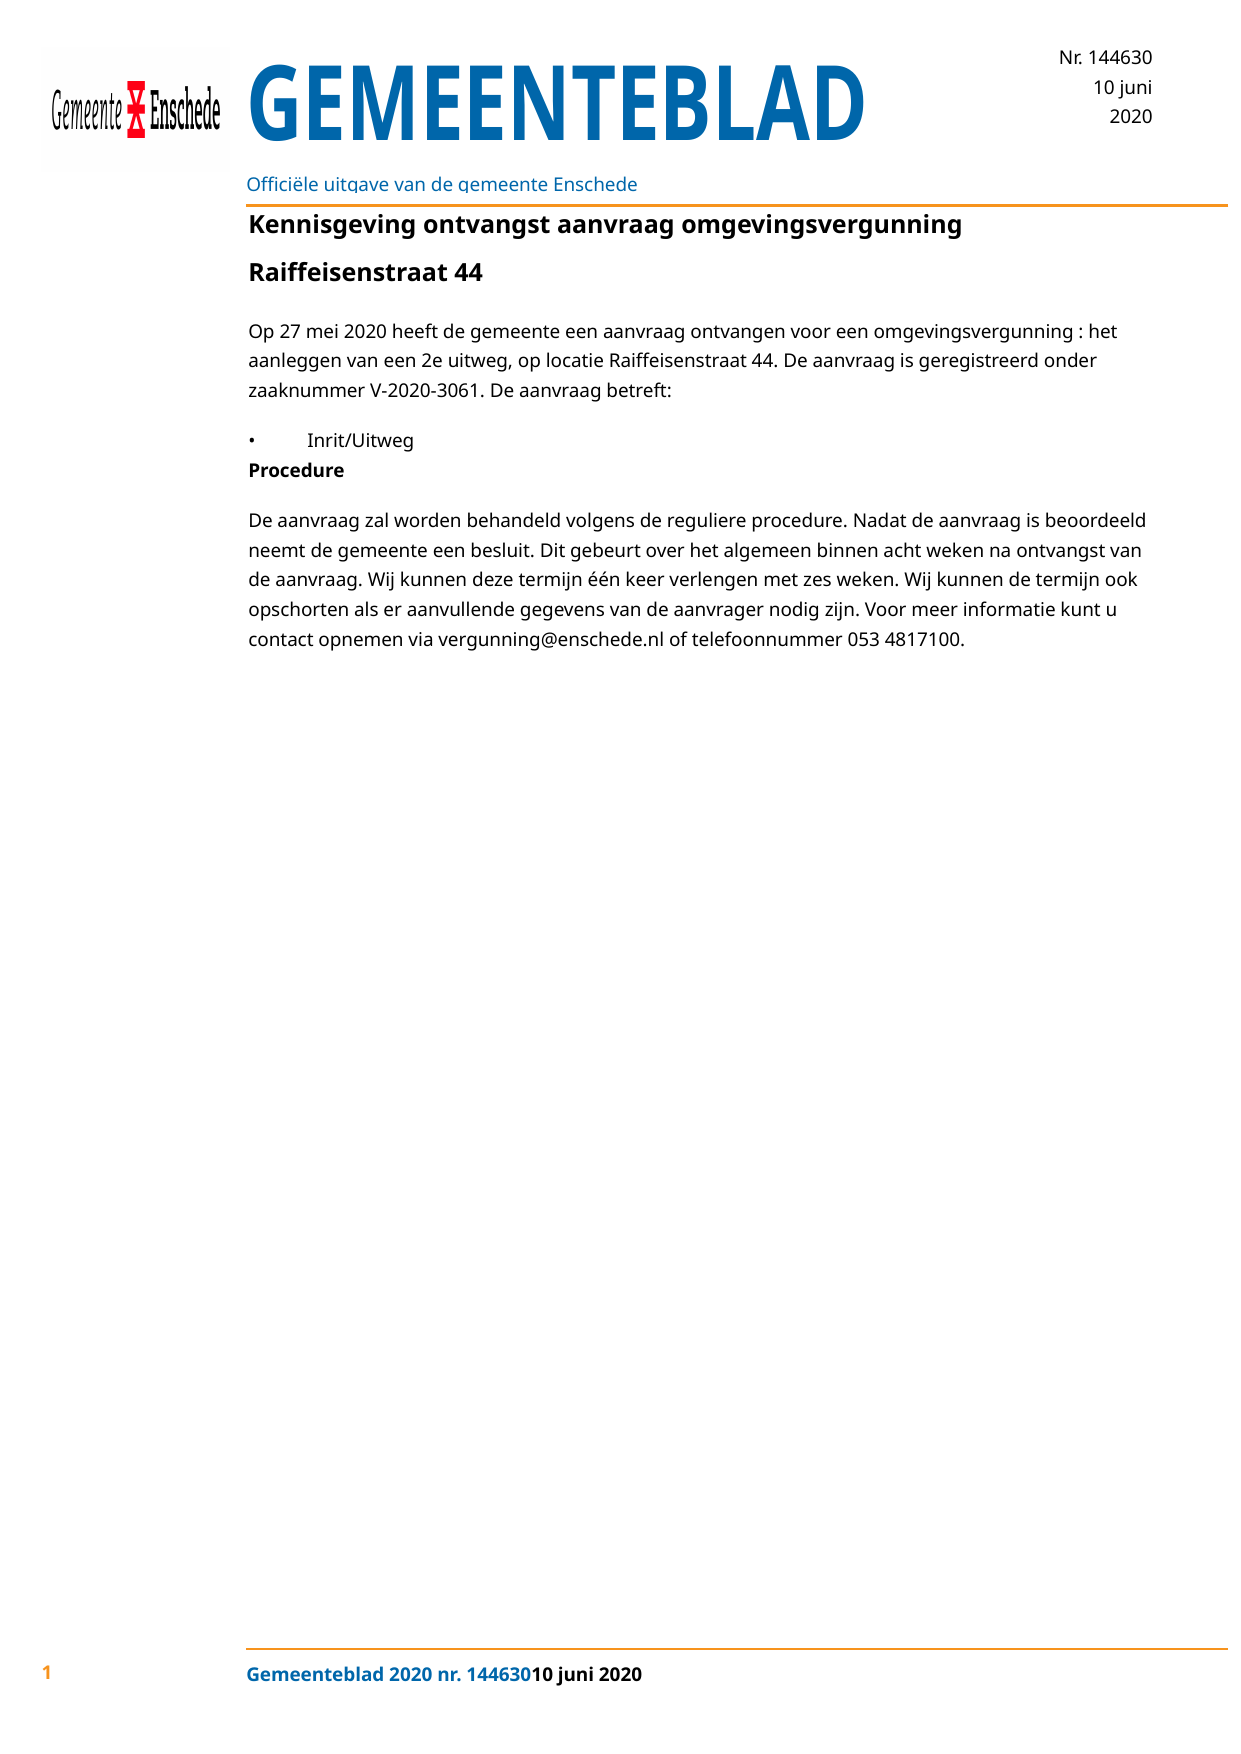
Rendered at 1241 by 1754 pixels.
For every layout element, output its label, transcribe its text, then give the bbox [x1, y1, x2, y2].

text Op 27 mei 2020 heeft de gemeente een aanvraag ontvangen voor een omgevingsvergunning : het aanleggen van een 2e uitweg, op locatie Raiffeisenstraat 44. De aanvraag is geregistreerd onder zaaknummer V-2020-3061. De aanvraag betreft: [248, 318, 1152, 403]
list Inrit/Uitweg [248, 427, 1152, 453]
text Kennisgeving ontvangst aanvraag omgevingsvergunning Raiffeisenstraat 44 [248, 207, 1152, 288]
picture [41, 47, 231, 172]
text De aanvraag zal worden behandeld volgens de reguliere procedure. Nadat de aanvraag is beoordeeld neemt de gemeente een besluit. Dit gebeurt over het algemeen binnen acht weken na ontvangst van de aanvraag. Wij kunnen deze termijn één keer verlengen met zes weken. Wij kunnen de termijn ook opschorten als er aanvullende gegevens van de aanvrager nodig zijn. Voor meer informatie kunt u contact opnemen via vergunning@enschede.nl of telefoonnummer 053 4817100. [248, 507, 1152, 652]
text Procedure [248, 457, 1152, 483]
